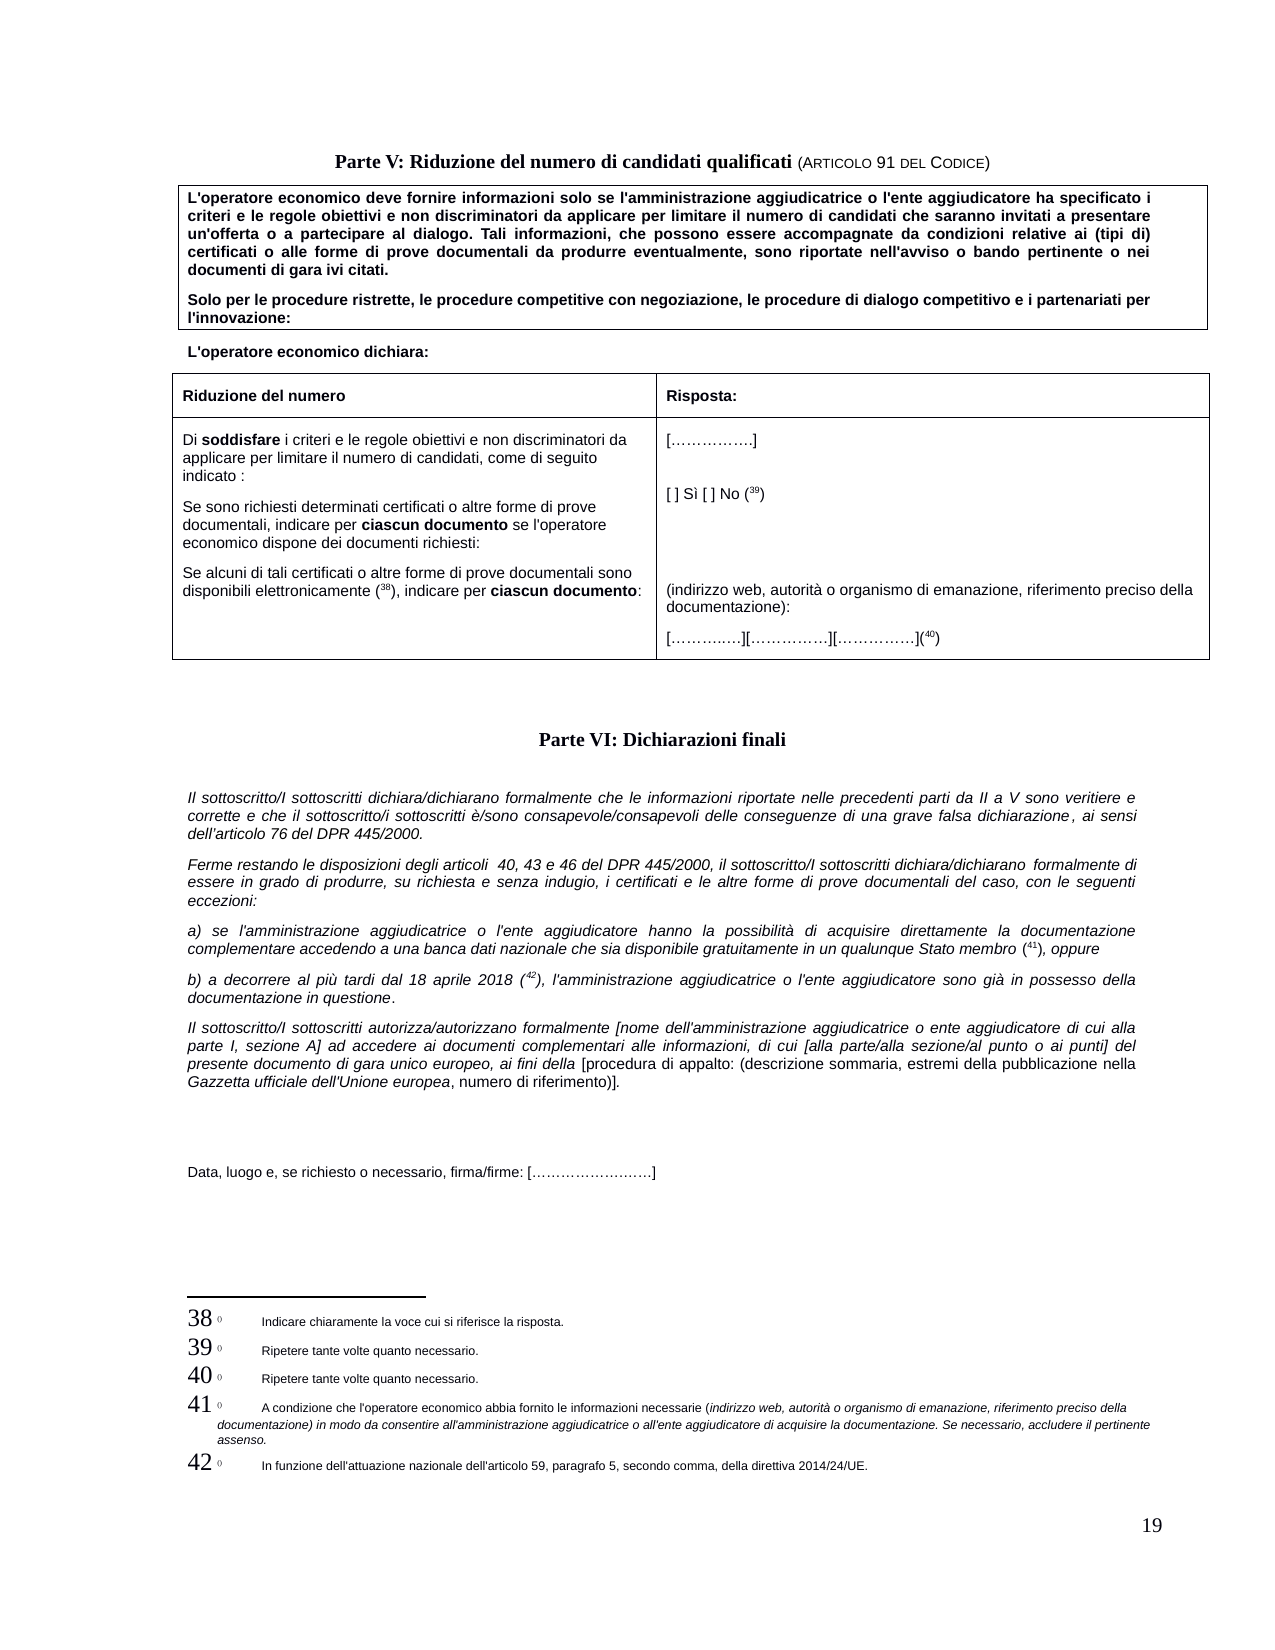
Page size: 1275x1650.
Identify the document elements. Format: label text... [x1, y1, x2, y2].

text () A condizione che l'operatore economico abbia fornito le informazioni necessarie (indirizzo web, autorità o organismo di emanazione, riferimento preciso della documentazione) in modo da consentire all'amministrazione aggiudicatrice o all'ente aggiudicatore di acquisire la documentazione. Se necessario, accludere il pertinente assenso. [187, 1389, 1197, 1447]
text Parte V: Riduzione del numero di candidati qualificati (Articolo 91 del Codice) [187, 150, 1137, 173]
text b) a decorrere al più tardi dal 18 aprile 2018 (), l'amministrazione aggiudicatrice o l'ente aggiudicatore sono già in possesso della documentazione in questione. [187, 970, 1137, 1006]
text Il sottoscritto/I sottoscritti dichiara/dichiarano formalmente che le informazioni riportate nelle precedenti parti da II a V sono veritiere e corrette e che il sottoscritto/i sottoscritti è/sono consapevole/consapevoli delle conseguenze di una grave falsa dichiarazione, ai sensi dell’articolo 76 del DPR 445/2000. [187, 789, 1137, 843]
text Il sottoscritto/I sottoscritti autorizza/autorizzano formalmente [nome dell'amministrazione aggiudicatrice o ente aggiudicatore di cui alla parte I, sezione A] ad accedere ai documenti complementari alle informazioni, di cui [alla parte/alla sezione/al punto o ai punti] del presente documento di gara unico europeo, ai fini della [procedura di appalto: (descrizione sommaria, estremi della pubblicazione nella Gazzetta ufficiale dell'Unione europea, numero di riferimento)]. [187, 1019, 1137, 1091]
text Ferme restando le disposizioni degli articoli 40, 43 e 46 del DPR 445/2000, il sottoscritto/I sottoscritti dichiara/dichiarano formalmente di essere in grado di produrre, su richiesta e senza indugio, i certificati e le altre forme di prove documentali del caso, con le seguenti eccezioni: [187, 855, 1137, 909]
table_cell […………….] [ ] Sì [ ] No () (indirizzo web, autorità o organismo di emanazione, riferimento preciso della documentazione): [………..…][……………][……………]() [657, 418, 1209, 659]
text L'operatore economico dichiara: [187, 343, 1137, 361]
text Solo per le procedure ristrette, le procedure competitive con negoziazione, le procedure di dialogo competitivo e i partenariati per l'innovazione: [179, 288, 1207, 329]
text Data, luogo e, se richiesto o necessario, firma/firme: [……………….……] [187, 1163, 1137, 1180]
table_header Riduzione del numero [173, 374, 656, 417]
text () In funzione dell'attuazione nazionale dell'articolo 59, paragrafo 5, secondo comma, della direttiva 2014/24/UE. [187, 1447, 1197, 1476]
table_cell Di soddisfare i criteri e le regole obiettivi e non discriminatori da applicare per limitare il numero di candidati, come di seguito indicato : Se sono richiesti determinati certificati o altre forme di prove documentali, indicare per ciascun documento se l'operatore economico dispone dei documenti richiesti: Se alcuni di tali certificati o altre forme di prove documentali sono disponibili elettronicamente (), indicare per ciascun documento: [173, 418, 656, 659]
text L'operatore economico deve fornire informazioni solo se l'amministrazione aggiudicatrice o l'ente aggiudicatore ha specificato i criteri e le regole obiettivi e non discriminatori da applicare per limitare il numero di candidati che saranno invitati a presentare un'offerta o a partecipare al dialogo. Tali informazioni, che possono essere accompagnate da condizioni relative ai (tipi di) certificati o alle forme di prove documentali da produrre eventualmente, sono riportate nell'avviso o bando pertinente o nei documenti di gara ivi citati. [179, 186, 1207, 278]
table_header Risposta: [657, 374, 1209, 417]
title Parte VI: Dichiarazioni finali [187, 728, 1137, 751]
text a) se l'amministrazione aggiudicatrice o l'ente aggiudicatore hanno la possibilità di acquisire direttamente la documentazione complementare accedendo a una banca dati nazionale che sia disponibile gratuitamente in un qualunque Stato membro (), oppure [187, 922, 1137, 958]
